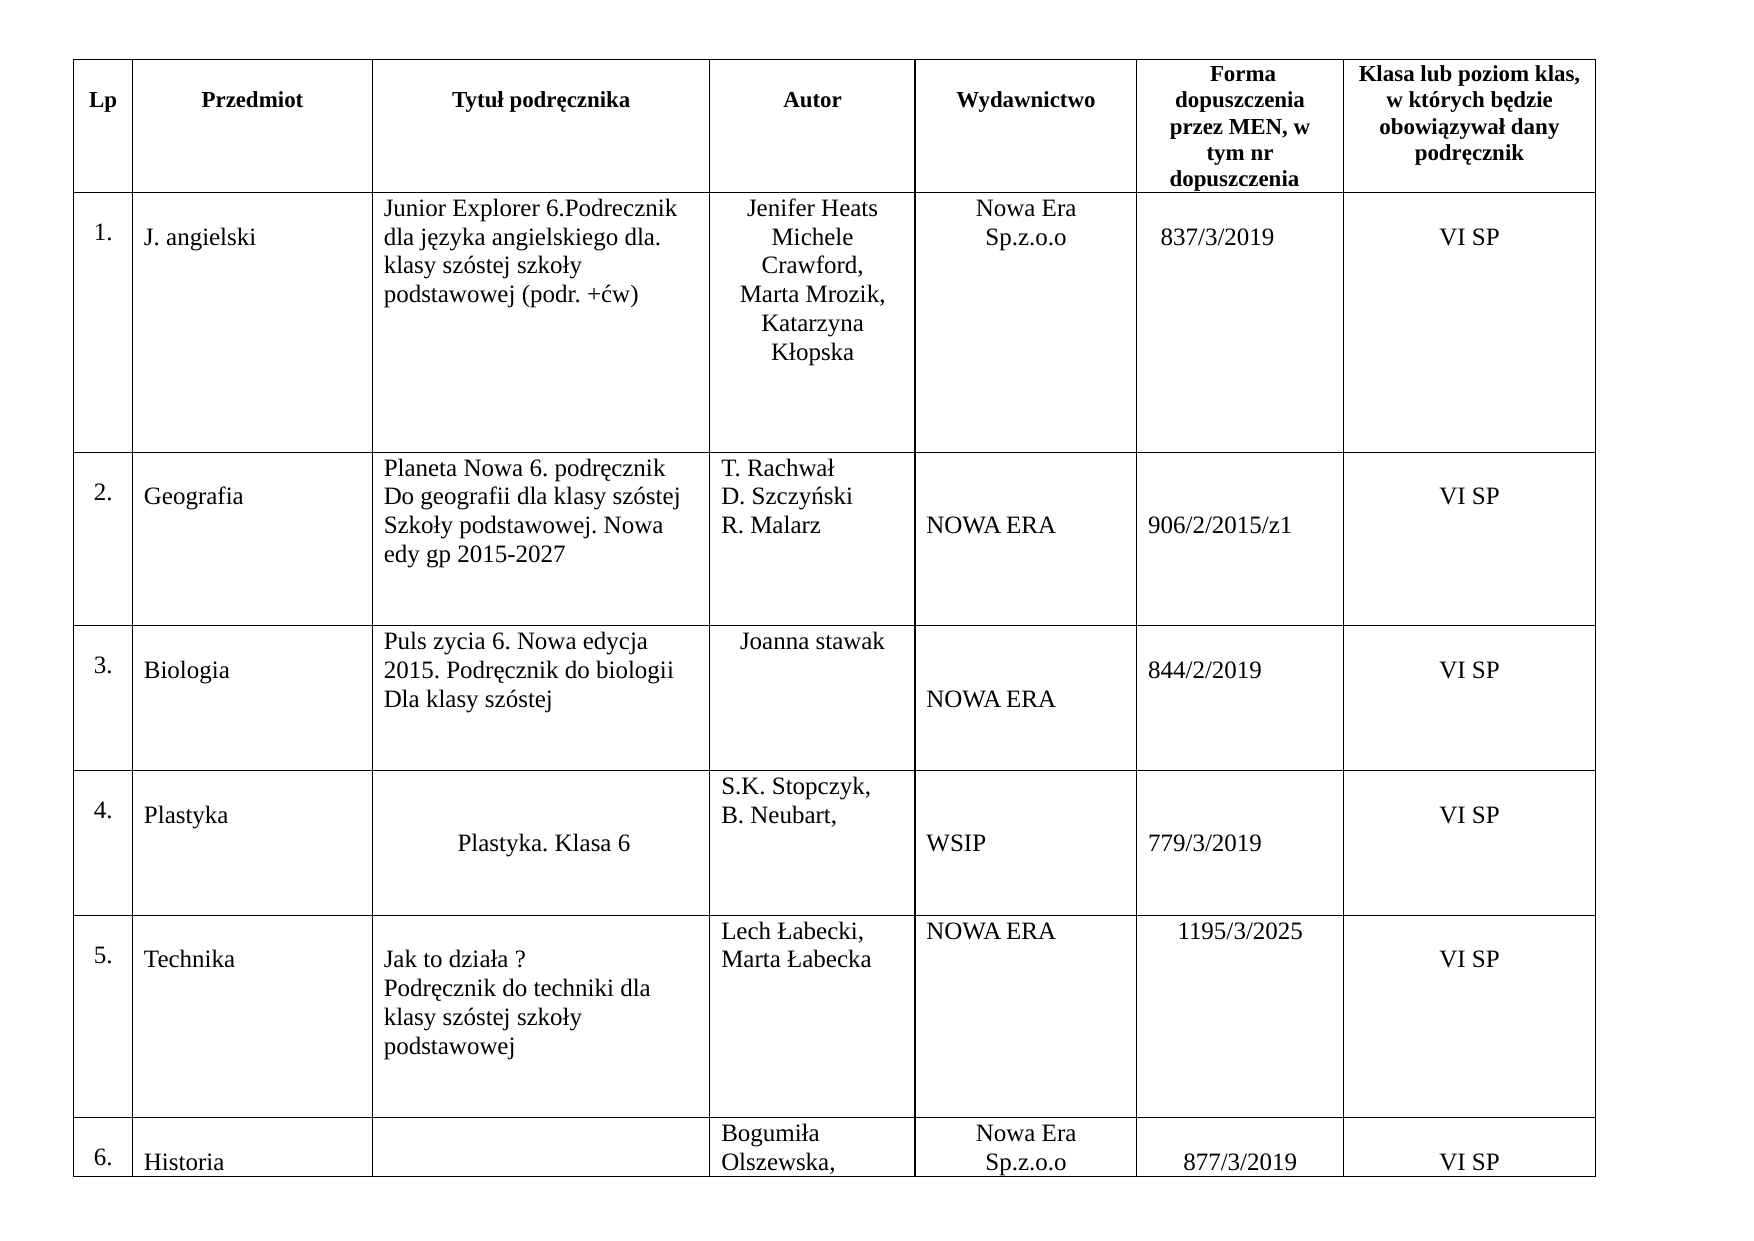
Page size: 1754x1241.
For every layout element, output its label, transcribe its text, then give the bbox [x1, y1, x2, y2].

table_cell 4. [74, 771, 132, 915]
table_cell Nowa Era Sp.z.o.o [916, 193, 1136, 452]
table_cell Bogumiła Olszewska, [710, 1118, 914, 1176]
table_cell 6. [74, 1118, 132, 1176]
table_cell NOWA ERA [916, 453, 1136, 625]
table_cell Junior Explorer 6.Podrecznik dla języka angielskiego dla. klasy szóstej szkoły podstawowej (podr. +ćw) [373, 193, 709, 452]
table_cell Jak to działa ? Podręcznik do techniki dla klasy szóstej szkoły podstawowej [373, 916, 709, 1117]
table_cell Plastyka [133, 771, 372, 915]
table_cell S.K. Stopczyk, B. Neubart, [710, 771, 914, 915]
table_header Forma dopuszczenia przez MEN, w tym nr dopuszczenia [1137, 60, 1343, 192]
table_cell [373, 1118, 709, 1176]
table_cell Nowa Era Sp.z.o.o [916, 1118, 1136, 1176]
table_cell VI SP [1344, 1118, 1595, 1176]
table_cell Technika [133, 916, 372, 1117]
table_header Autor [710, 60, 914, 192]
table_cell VI SP [1344, 916, 1595, 1117]
table_cell VI SP [1344, 626, 1595, 770]
table_cell VI SP [1344, 193, 1595, 452]
table_header Wydawnictwo [916, 60, 1136, 192]
table_cell NOWA ERA [916, 626, 1136, 770]
table_cell 1. [74, 193, 132, 452]
table_cell Puls zycia 6. Nowa edycja 2015. Podręcznik do biologii Dla klasy szóstej [373, 626, 709, 770]
table_cell Lech Łabecki, Marta Łabecka [710, 916, 914, 1117]
table_cell Geografia [133, 453, 372, 625]
table_cell 3. [74, 626, 132, 770]
table_cell 844/2/2019 [1137, 626, 1343, 770]
table_cell T. Rachwał D. Szczyński R. Malarz [710, 453, 914, 625]
table_cell J. angielski [133, 193, 372, 452]
table_cell Jenifer Heats Michele Crawford, Marta Mrozik, Katarzyna Kłopska [710, 193, 914, 452]
table_cell 877/3/2019 [1137, 1118, 1343, 1176]
table_cell 1195/3/2025 [1137, 916, 1343, 1117]
table_cell Biologia [133, 626, 372, 770]
table_cell 906/2/2015/z1 [1137, 453, 1343, 625]
table_header Klasa lub poziom klas, w których będzie obowiązywał dany podręcznik [1344, 60, 1595, 192]
table_cell 2. [74, 453, 132, 625]
table_cell NOWA ERA [916, 916, 1136, 1117]
table_cell 779/3/2019 [1137, 771, 1343, 915]
table_cell Plastyka. Klasa 6 [373, 771, 709, 915]
table_cell VI SP [1344, 453, 1595, 625]
table_cell WSIP [916, 771, 1136, 915]
table_header Lp [74, 60, 132, 192]
table_cell VI SP [1344, 771, 1595, 915]
table_cell 837/3/2019 [1137, 193, 1343, 452]
table_cell Joanna stawak [710, 626, 914, 770]
table_cell Planeta Nowa 6. podręcznik Do geografii dla klasy szóstej Szkoły podstawowej. Nowa edy gp 2015-2027 [373, 453, 709, 625]
table_cell 5. [74, 916, 132, 1117]
table_header Tytuł podręcznika [373, 60, 709, 192]
table_header Przedmiot [133, 60, 372, 192]
table_cell Historia [133, 1118, 372, 1176]
